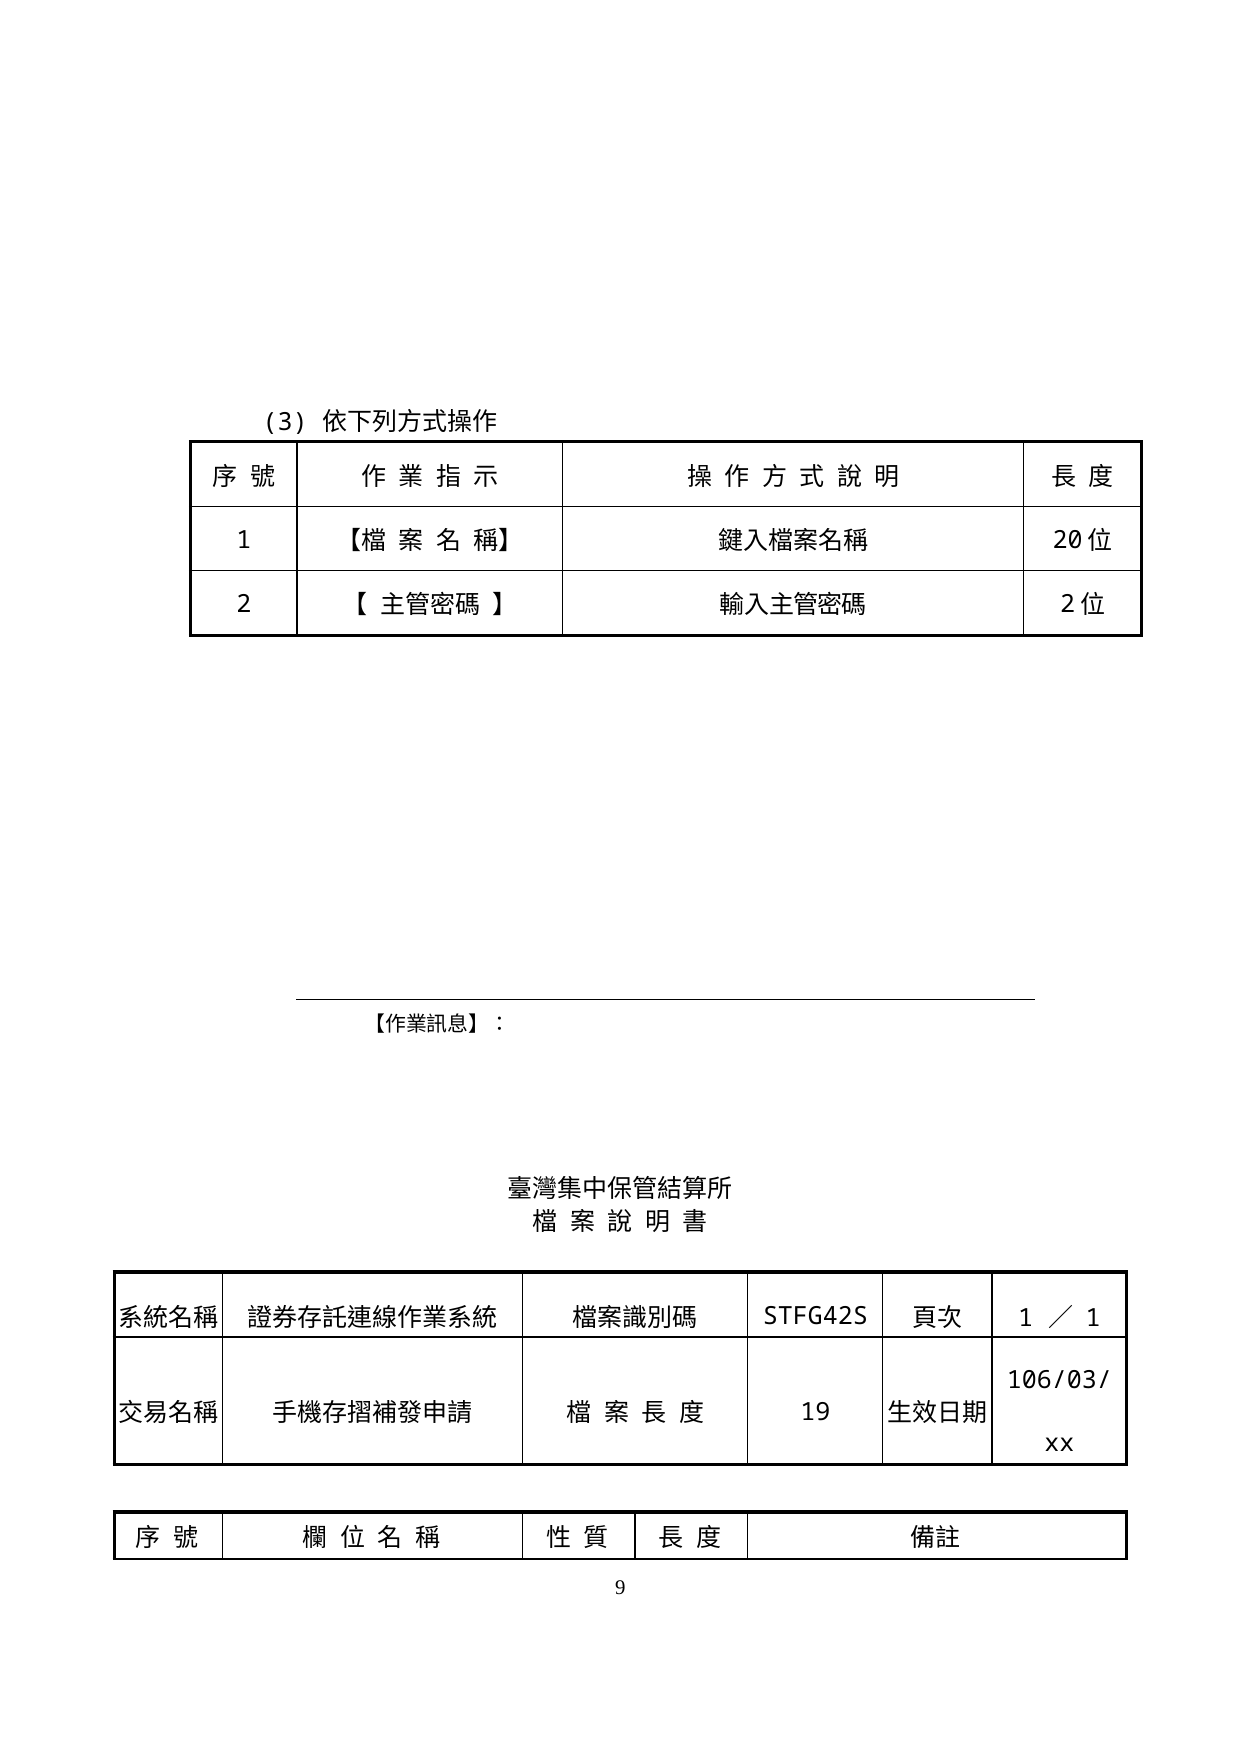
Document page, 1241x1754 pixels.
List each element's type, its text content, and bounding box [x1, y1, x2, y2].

table_cell 106/03/xx [993, 1338, 1125, 1462]
table_cell 交易名稱 [116, 1338, 222, 1462]
table_cell 欄 位 名 稱 [223, 1514, 522, 1558]
table_cell 手機存摺補發申請 [223, 1338, 522, 1462]
table_cell 【 主管密碼 】 [298, 571, 562, 634]
text 檔 案 說 明 書 [187, 1204, 1053, 1237]
table_cell 20位 [1024, 507, 1140, 570]
table_header 系統名稱 [116, 1274, 222, 1336]
table_cell 輸入主管密碼 [563, 571, 1023, 634]
table_cell 性 質 [523, 1514, 634, 1558]
table_header 證券存託連線作業系統 [223, 1274, 522, 1336]
table_header 作 業 指 示 [298, 443, 562, 506]
table_cell 序 號 [116, 1514, 222, 1558]
table_header 操 作 方 式 說 明 [563, 443, 1023, 506]
table_cell 生效日期 [883, 1338, 991, 1462]
text (3) 依下列方式操作 [262, 378, 1053, 440]
table_cell 檔 案 長 度 [523, 1338, 747, 1462]
table_cell 2位 [1024, 571, 1140, 634]
table_cell 2 [192, 571, 296, 634]
table_header STFG42S [748, 1274, 882, 1336]
table_header 長 度 [1024, 443, 1140, 506]
table_header 頁次 [883, 1274, 991, 1336]
table_header 序 號 [192, 443, 296, 506]
text 臺灣集中保管結算所 [187, 1170, 1053, 1204]
table_cell 鍵入檔案名稱 [563, 507, 1023, 570]
table_cell [114, 1466, 1126, 1510]
table_cell 備註 [748, 1514, 1125, 1558]
table_cell 【檔 案 名 稱】 [298, 507, 562, 570]
table_cell 長 度 [636, 1514, 747, 1558]
table_header 1 ／ 1 [993, 1274, 1125, 1336]
table_cell 19 [748, 1338, 882, 1462]
table_cell 1 [192, 507, 296, 570]
table_header 檔案識別碼 [523, 1274, 747, 1336]
